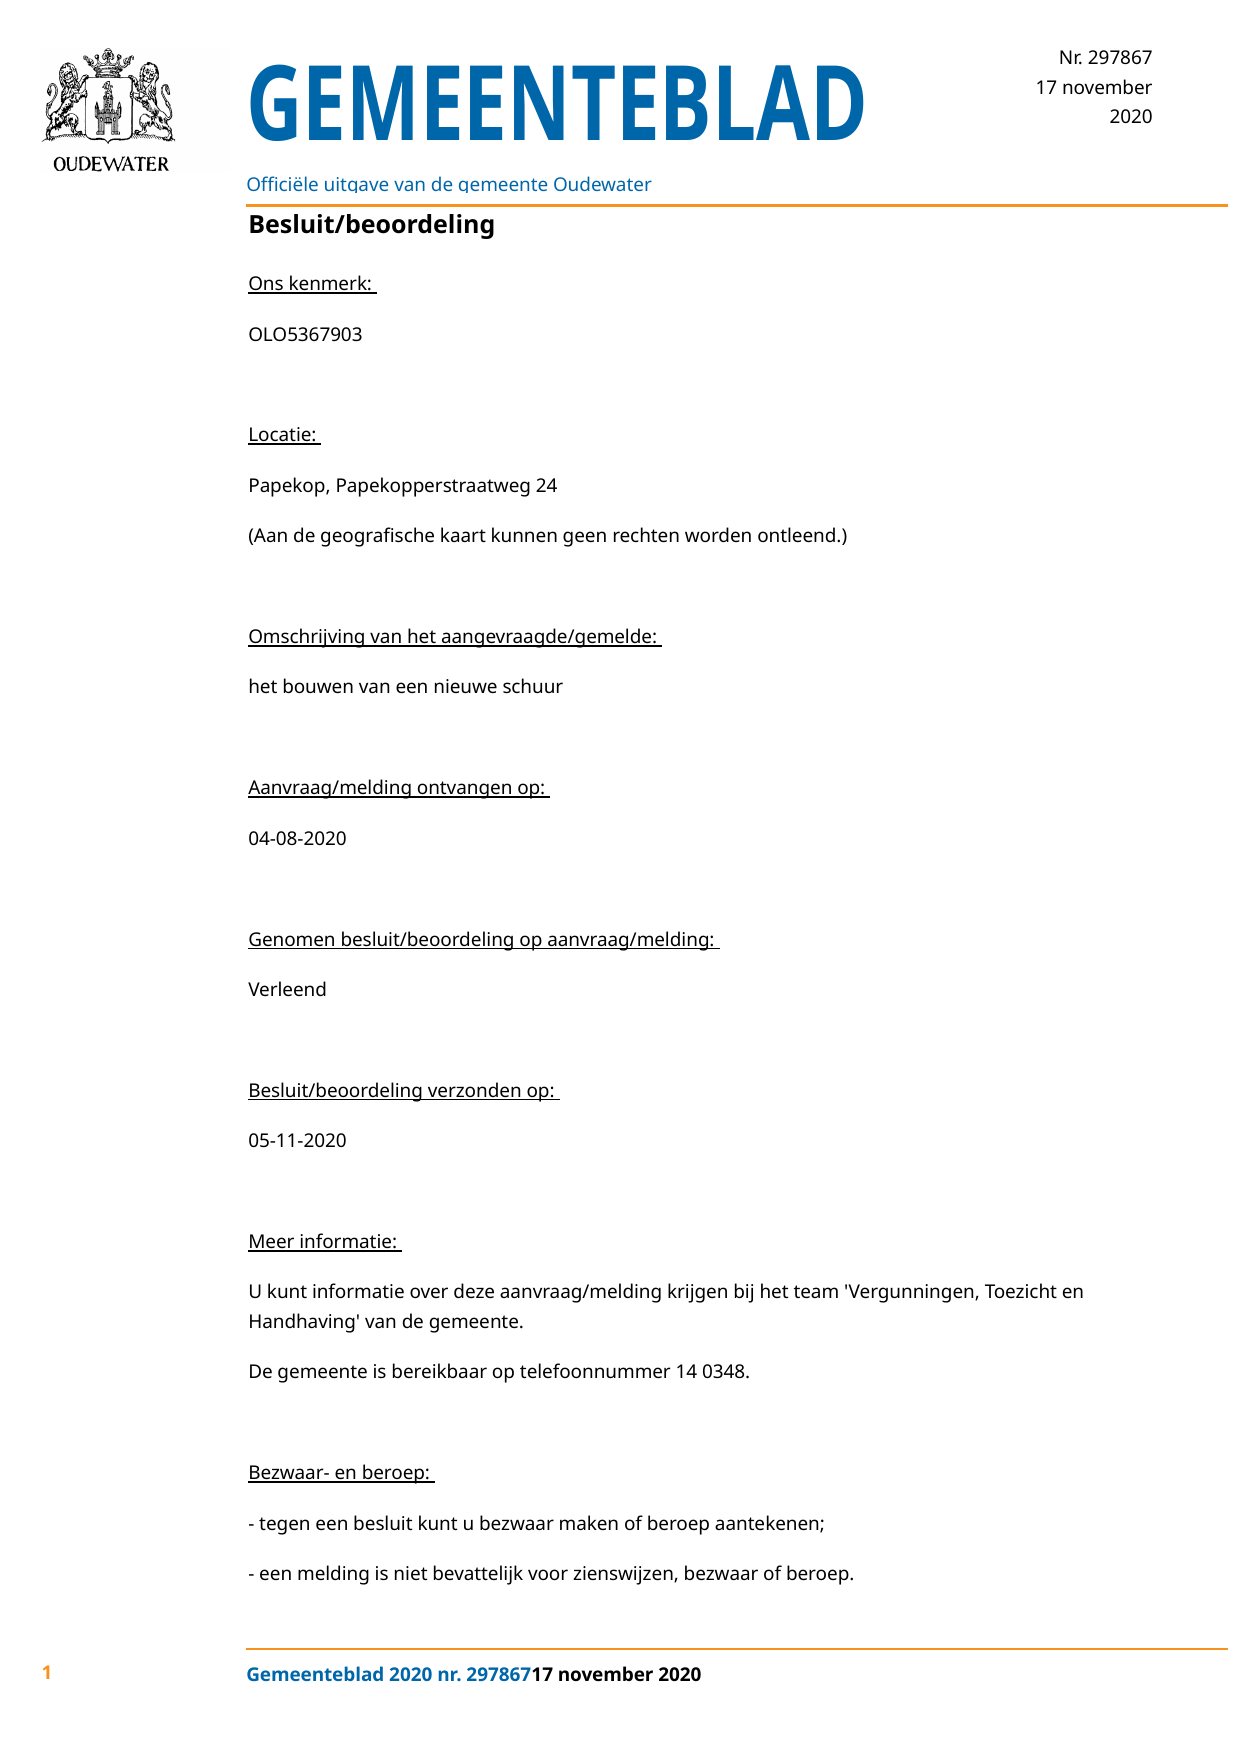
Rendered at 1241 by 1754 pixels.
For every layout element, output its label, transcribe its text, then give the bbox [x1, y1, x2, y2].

text U kunt informatie over deze aanvraag/melding krijgen bij het team 'Vergunningen, Toezicht en Handhaving' van de gemeente. [248, 1279, 1152, 1334]
text Papekop, Papekopperstraatweg 24 [248, 472, 1152, 498]
text (Aan de geografische kaart kunnen geen rechten worden ontleend.) [248, 522, 1152, 548]
text Bezwaar- en beroep: [248, 1459, 1152, 1485]
text 05-11-2020 [248, 1127, 1152, 1153]
text het bouwen van een nieuwe schuur [248, 674, 1152, 699]
text Omschrijving van het aangevraagde/gemelde: [248, 623, 1152, 649]
text Aanvraag/melding ontvangen op: [248, 774, 1152, 800]
text Ons kenmerk: [248, 270, 1152, 296]
text Locatie: [248, 422, 1152, 447]
text Genomen besluit/beoordeling op aanvraag/melding: [248, 926, 1152, 951]
text Besluit/beoordeling verzonden op: [248, 1077, 1152, 1103]
text De gemeente is bereikbaar op telefoonnummer 14 0348. [248, 1359, 1152, 1384]
text Besluit/beoordeling [248, 207, 1152, 241]
text OLO5367903 [248, 321, 1152, 346]
picture [41, 47, 231, 172]
text - tegen een besluit kunt u bezwaar maken of beroep aantekenen; [248, 1510, 1152, 1536]
text Verleend [248, 976, 1152, 1002]
text Meer informatie: [248, 1228, 1152, 1254]
text - een melding is niet bevattelijk voor zienswijzen, bezwaar of beroep. [248, 1560, 1152, 1586]
text 04-08-2020 [248, 825, 1152, 851]
